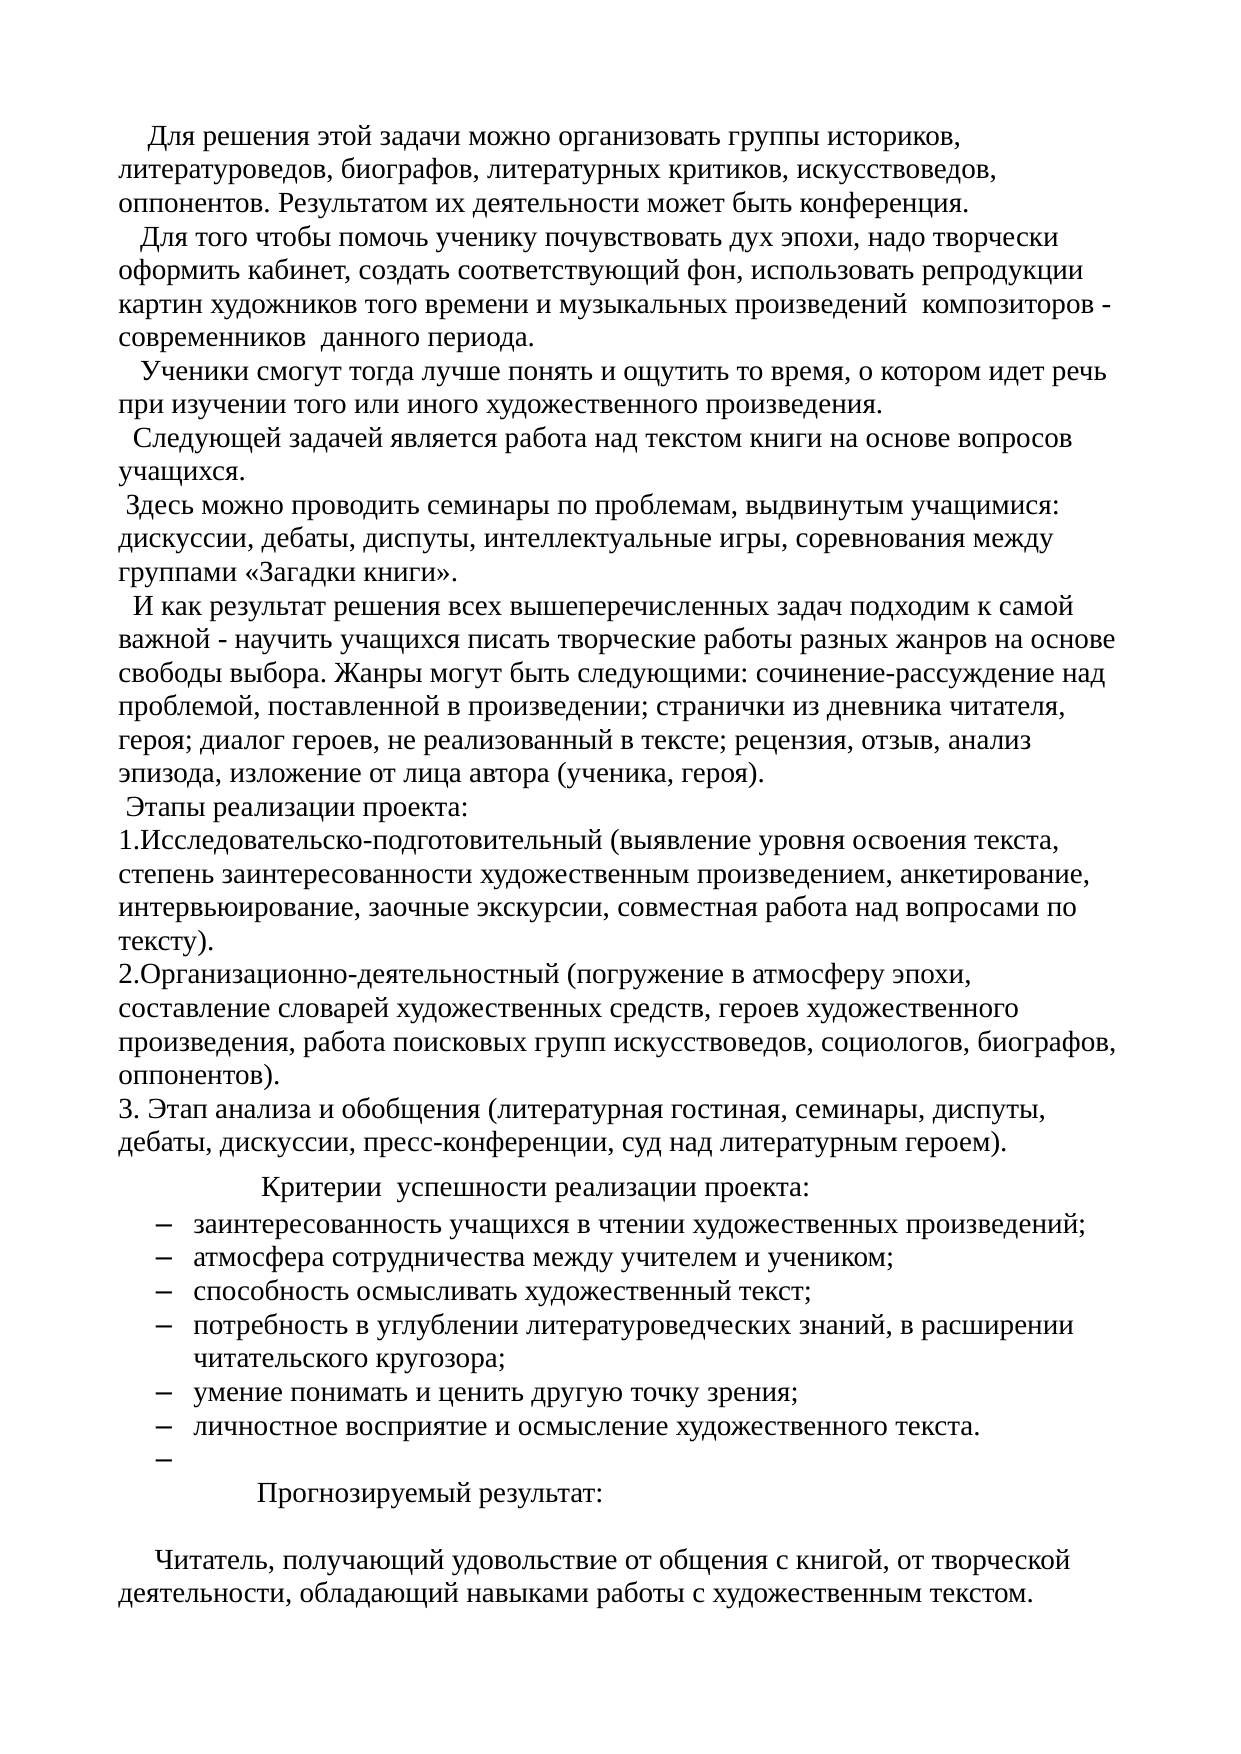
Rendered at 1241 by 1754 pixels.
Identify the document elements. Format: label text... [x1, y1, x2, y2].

text 2.Организационно-деятельностный (погружение в атмосферу эпохи, составление словарей художественных средств, героев художественного произведения, работа поисковых групп искусствоведов, социологов, биографов, оппонентов). [118, 957, 1122, 1091]
list умение понимать и ценить другую точку зрения; [156, 1374, 1122, 1408]
text Критерии успешности реализации проекта: [118, 1158, 1122, 1206]
text Ученики смогут тогда лучше понять и ощутить то время, о котором идет речь при изучении того или иного художественного произведения. [118, 353, 1122, 420]
list атмосфера сотрудничества между учителем и учеником; [156, 1239, 1122, 1273]
text Этапы реализации проекта: [118, 789, 1122, 822]
text Читатель, получающий удовольствие от общения с книгой, от творческой деятельности, обладающий навыками работы с художественным текстом. [118, 1542, 1122, 1609]
text Здесь можно проводить семинары по проблемам, выдвинутым учащимися: дискуссии, дебаты, диспуты, интеллектуальные игры, соревнования между группами «Загадки книги». [118, 487, 1122, 588]
text Для решения этой задачи можно организовать группы историков, литературоведов, биографов, литературных критиков, искусствоведов, оппонентов. Результатом их деятельности может быть конференция. [118, 118, 1122, 219]
text Прогнозируемый результат: [118, 1475, 1122, 1508]
text 1.Исследовательско-подготовительный (выявление уровня освоения текста, степень заинтересованности художественным произведением, анкетирование, интервьюирование, заочные экскурсии, совместная работа над вопросами по тексту). [118, 822, 1122, 957]
text И как результат решения всех вышеперечисленных задач подходим к самой важной - научить учащихся писать творческие работы разных жанров на основе свободы выбора. Жанры могут быть следующими: сочинение-рассуждение над проблемой, поставленной в произведении; странички из дневника читателя, героя; диалог героев, не реализованный в тексте; рецензия, отзыв, анализ эпизода, изложение от лица автора (ученика, героя). [118, 588, 1122, 789]
text Для того чтобы помочь ученику почувствовать дух эпохи, надо творчески оформить кабинет, создать соответствующий фон, использовать репродукции картин художников того времени и музыкальных произведений композиторов - современников данного периода. [118, 219, 1122, 353]
list потребность в углублении литературоведческих знаний, в расширении читательского кругозора; [156, 1307, 1122, 1374]
text 3. Этап анализа и обобщения (литературная гостиная, семинары, диспуты, дебаты, дискуссии, пресс-конференции, суд над литературным героем). [118, 1091, 1122, 1158]
list личностное восприятие и осмысление художественного текста. [156, 1408, 1122, 1441]
list заинтересованность учащихся в чтении художественных произведений; [156, 1206, 1122, 1239]
text Следующей задачей является работа над текстом книги на основе вопросов учащихся. [118, 420, 1122, 487]
list способность осмысливать художественный текст; [156, 1273, 1122, 1307]
